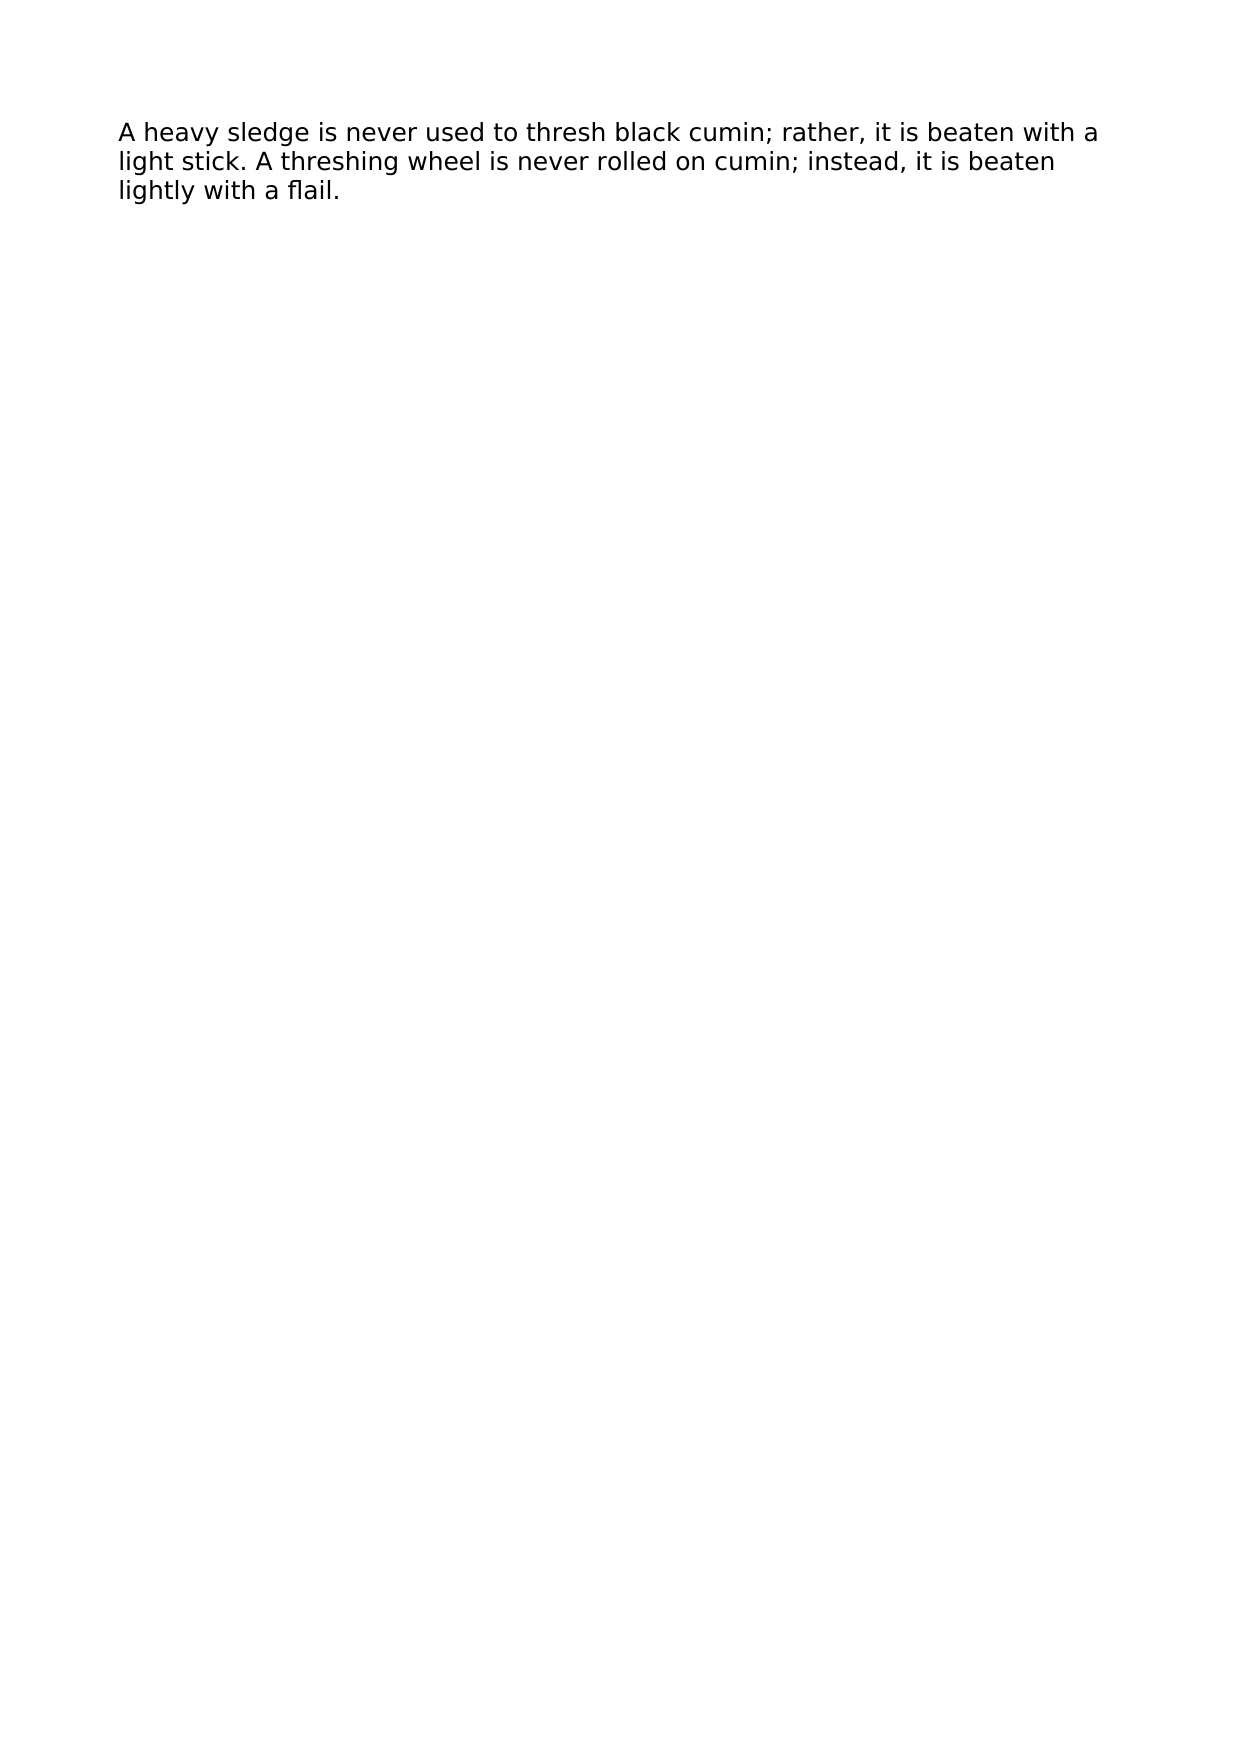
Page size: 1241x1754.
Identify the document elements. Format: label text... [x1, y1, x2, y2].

text A heavy sledge is never used to thresh black cumin; rather, it is beaten with a light stick. A threshing wheel is never rolled on cumin; instead, it is beaten lightly with a flail. [118, 118, 1122, 206]
